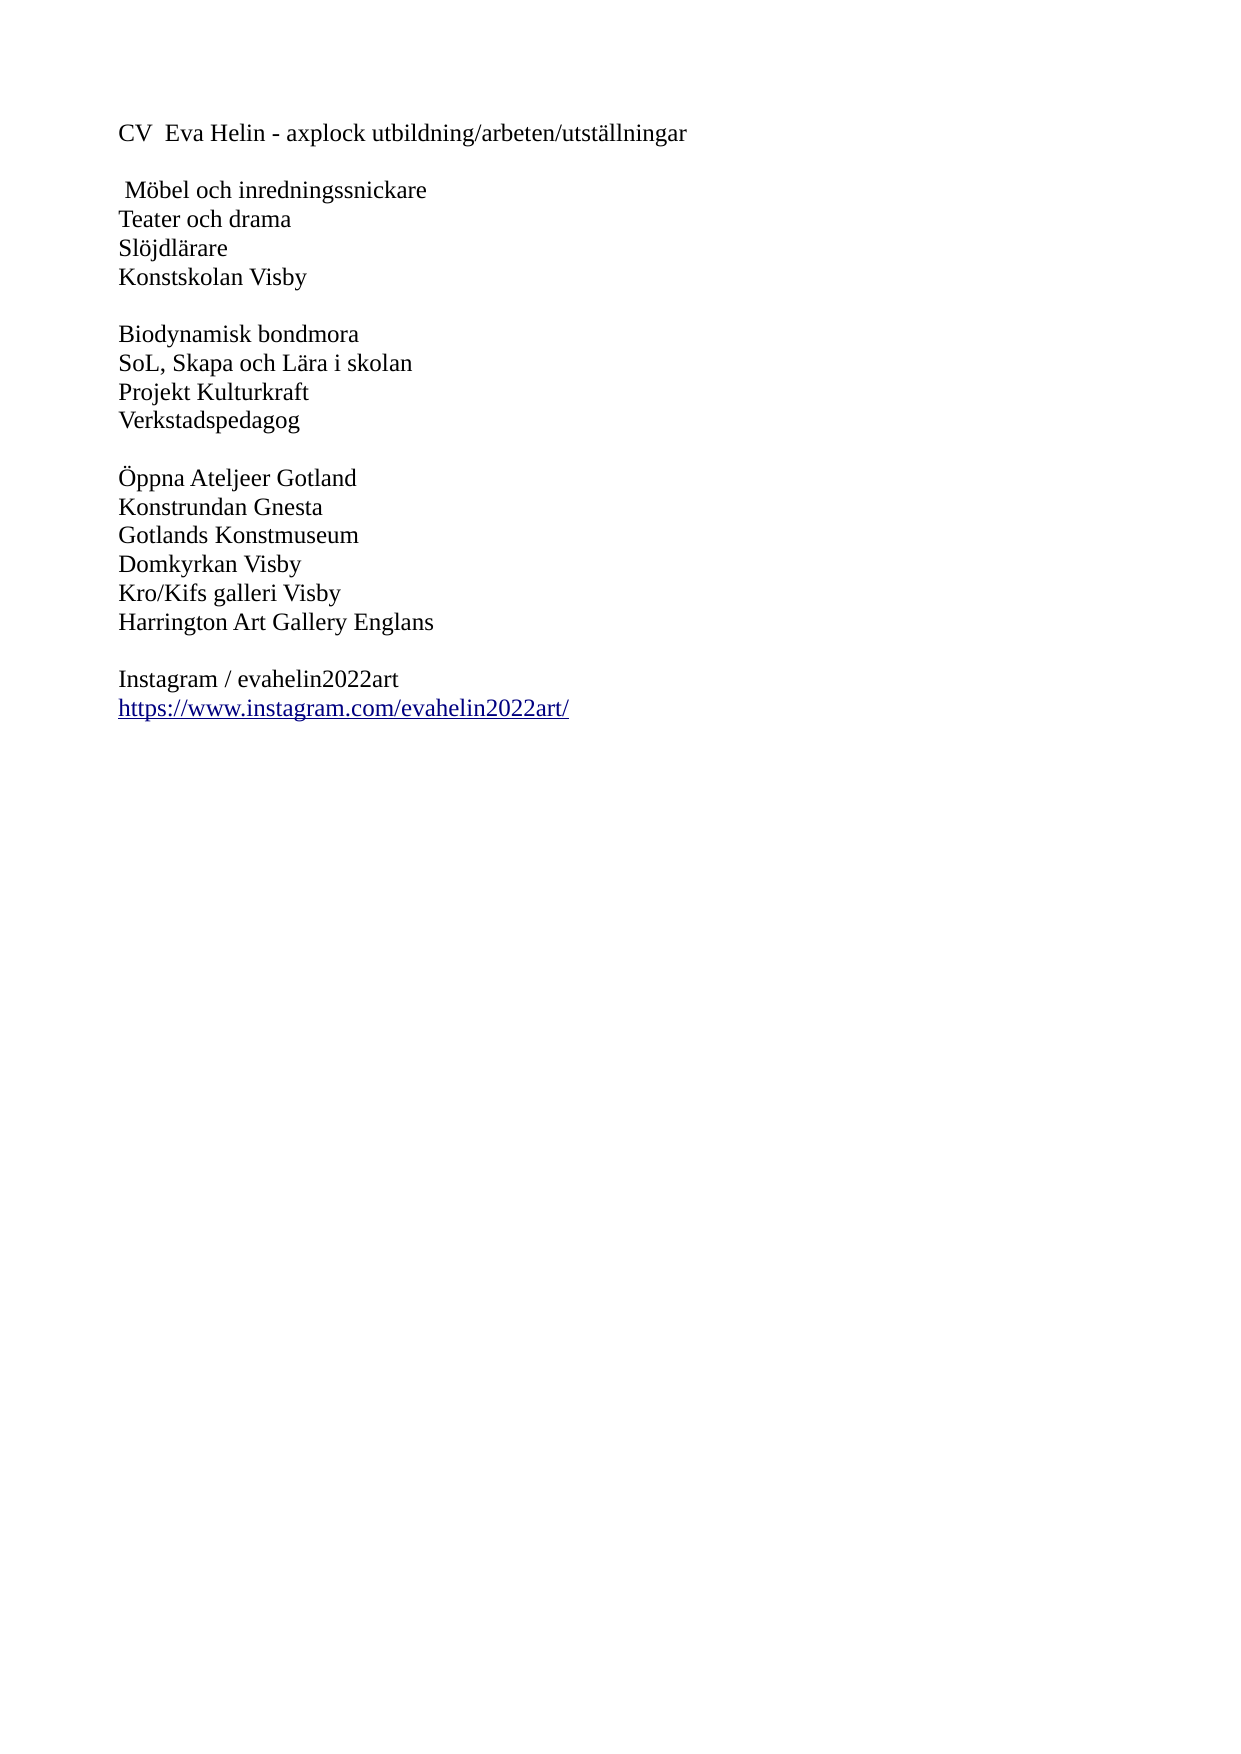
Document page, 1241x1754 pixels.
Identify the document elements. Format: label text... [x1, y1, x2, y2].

text Gotlands Konstmuseum [118, 521, 1122, 549]
text Öppna Ateljeer Gotland [118, 463, 1122, 492]
text Konstrundan Gnesta [118, 492, 1122, 521]
text Instagram / evahelin2022art [118, 664, 1122, 693]
text CV Eva Helin - axplock utbildning/arbeten/utställningar [118, 118, 1122, 147]
text Harrington Art Gallery Englans [118, 607, 1122, 636]
text Möbel och inredningssnickare [118, 176, 1122, 204]
text https://www.instagram.com/evahelin2022art/ [118, 693, 1122, 722]
text Slöjdlärare [118, 233, 1122, 262]
text SoL, Skapa och Lära i skolan [118, 348, 1122, 377]
text Projekt Kulturkraft [118, 377, 1122, 406]
text Kro/Kifs galleri Visby [118, 578, 1122, 607]
text Konstskolan Visby [118, 262, 1122, 291]
text Teater och drama [118, 204, 1122, 233]
text Domkyrkan Visby [118, 549, 1122, 578]
text Verkstadspedagog [118, 406, 1122, 434]
text Biodynamisk bondmora [118, 319, 1122, 348]
